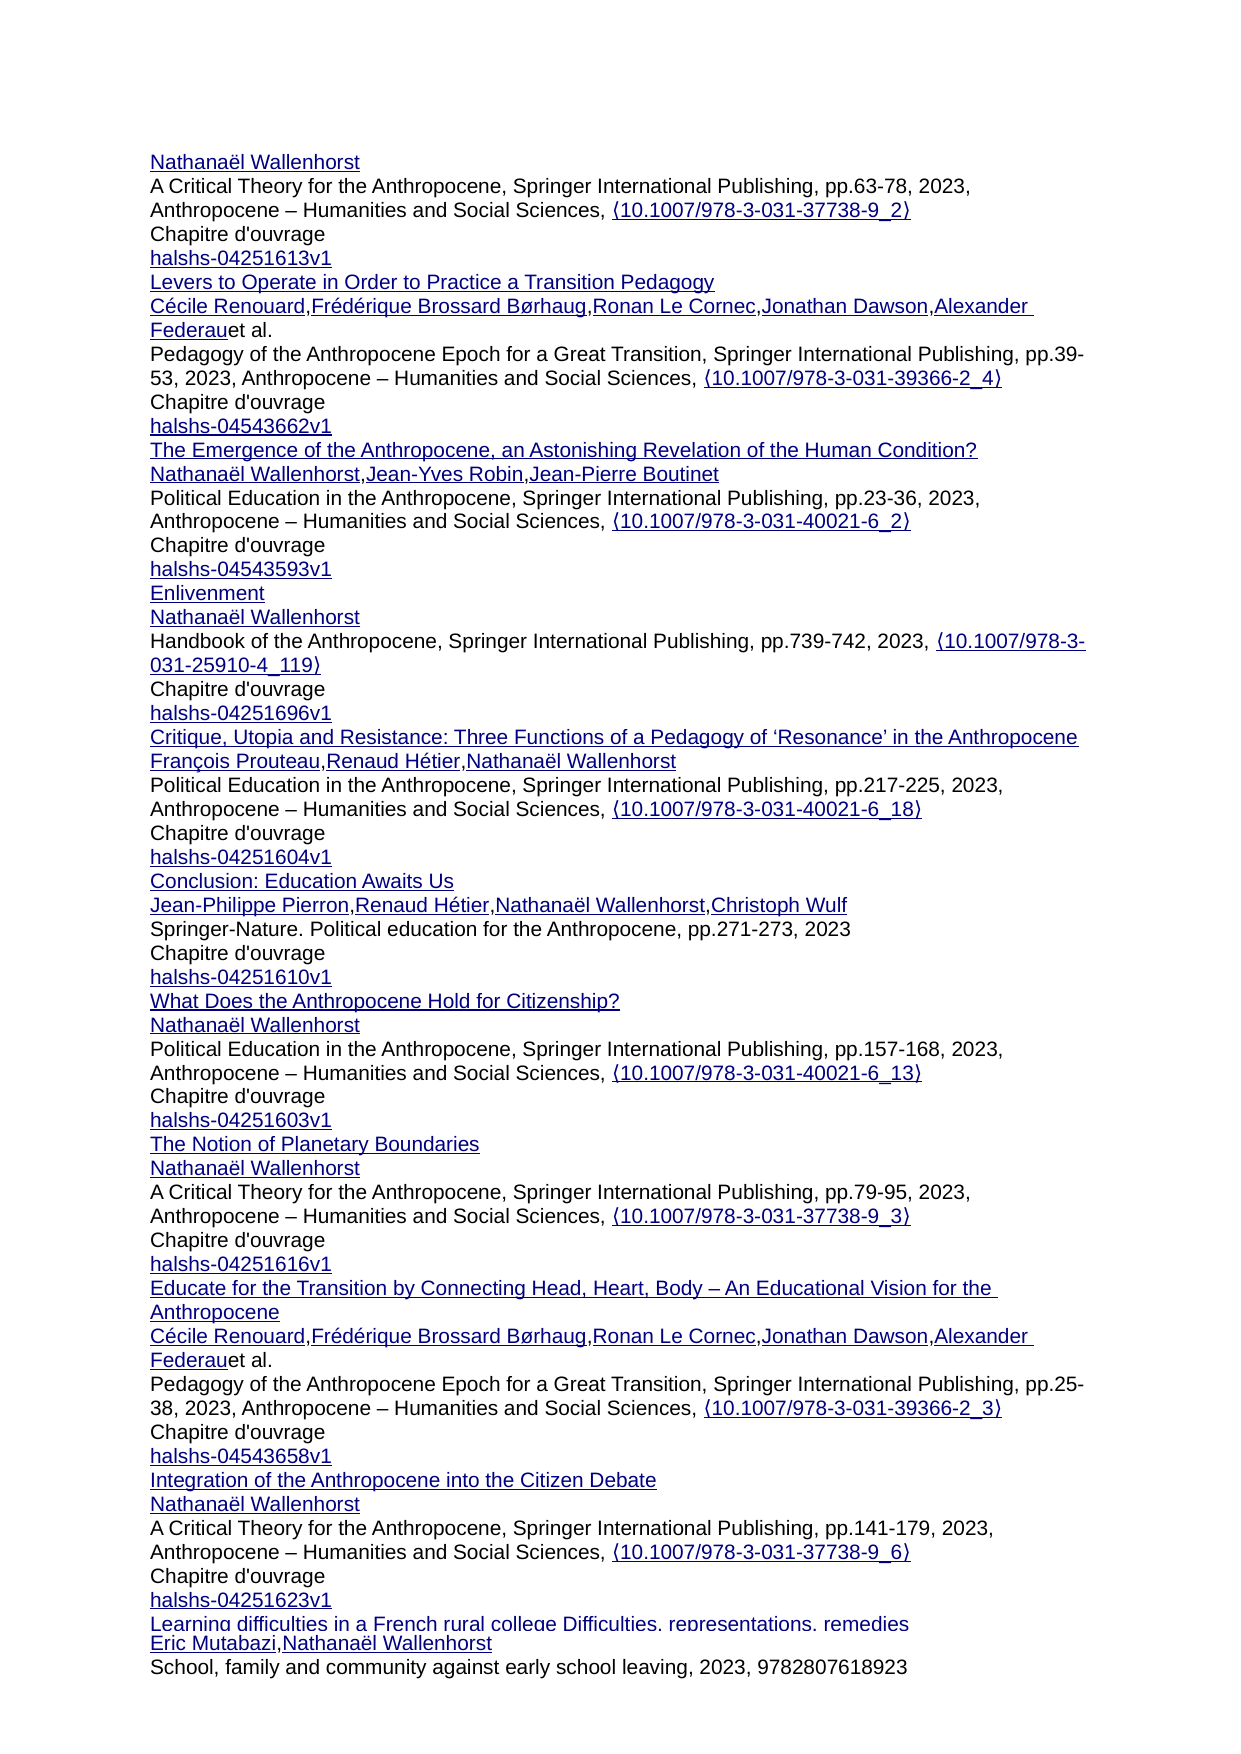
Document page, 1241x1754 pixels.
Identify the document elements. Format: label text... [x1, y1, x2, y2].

table_cell Critique, Utopia and Resistance: Three Functions of a Pedagogy of ‘Resonance’ in the Anthropocene François Prouteau,Renaud Hétier,Nathanaël Wallenhorst Political Education in the Anthropocene, Springer International Publishing, pp.217-225, 2023, Anthropocene – Humanities and Social Sciences, ⟨10.1007/978-3-031-40021-6_18⟩ Chapitre d'ouvrage halshs-04251604v1 [150, 725, 1090, 869]
table_cell The Notion of Planetary Boundaries Nathanaël Wallenhorst A Critical Theory for the Anthropocene, Springer International Publishing, pp.79-95, 2023, Anthropocene – Humanities and Social Sciences, ⟨10.1007/978-3-031-37738-9_3⟩ Chapitre d'ouvrage halshs-04251616v1 [150, 1132, 1090, 1276]
table_cell Educate for the Transition by Connecting Head, Heart, Body – An Educational Vision for the Anthropocene Cécile Renouard,Frédérique Brossard Børhaug,Ronan Le Cornec,Jonathan Dawson,Alexander Federauet al. Pedagogy of the Anthropocene Epoch for a Great Transition, Springer International Publishing, pp.25-38, 2023, Anthropocene – Humanities and Social Sciences, ⟨10.1007/978-3-031-39366-2_3⟩ Chapitre d'ouvrage halshs-04543658v1 [150, 1276, 1090, 1468]
table_cell Conclusion: Education Awaits Us Jean-Philippe Pierron,Renaud Hétier,Nathanaël Wallenhorst,Christoph Wulf Springer-Nature. Political education for the Anthropocene, pp.271-273, 2023 Chapitre d'ouvrage halshs-04251610v1 [150, 869, 1090, 988]
table_cell Integration of the Anthropocene into the Citizen Debate Nathanaël Wallenhorst A Critical Theory for the Anthropocene, Springer International Publishing, pp.141-179, 2023, Anthropocene – Humanities and Social Sciences, ⟨10.1007/978-3-031-37738-9_6⟩ Chapitre d'ouvrage halshs-04251623v1 [150, 1468, 1090, 1611]
table_cell What Does the Anthropocene Hold for Citizenship? Nathanaël Wallenhorst Political Education in the Anthropocene, Springer International Publishing, pp.157-168, 2023, Anthropocene – Humanities and Social Sciences, ⟨10.1007/978-3-031-40021-6_13⟩ Chapitre d'ouvrage halshs-04251603v1 [150, 989, 1090, 1132]
table_cell Learning difficulties in a French rural college Difficulties, representations, remedies Eric Mutabazi,Nathanaël Wallenhorst School, family and community against early school leaving, 2023, 9782807618923 [150, 1611, 1090, 1679]
table_cell Enlivenment Nathanaël Wallenhorst Handbook of the Anthropocene, Springer International Publishing, pp.739-742, 2023, ⟨10.1007/978-3-031-25910-4_119⟩ Chapitre d'ouvrage halshs-04251696v1 [150, 581, 1090, 725]
table_cell Nathanaël Wallenhorst A Critical Theory for the Anthropocene, Springer International Publishing, pp.63-78, 2023, Anthropocene – Humanities and Social Sciences, ⟨10.1007/978-3-031-37738-9_2⟩ Chapitre d'ouvrage halshs-04251613v1 [150, 150, 1090, 270]
table_cell Levers to Operate in Order to Practice a Transition Pedagogy Cécile Renouard,Frédérique Brossard Børhaug,Ronan Le Cornec,Jonathan Dawson,Alexander Federauet al. Pedagogy of the Anthropocene Epoch for a Great Transition, Springer International Publishing, pp.39-53, 2023, Anthropocene – Humanities and Social Sciences, ⟨10.1007/978-3-031-39366-2_4⟩ Chapitre d'ouvrage halshs-04543662v1 [150, 270, 1090, 437]
table_cell The Emergence of the Anthropocene, an Astonishing Revelation of the Human Condition? Nathanaël Wallenhorst,Jean-Yves Robin,Jean-Pierre Boutinet Political Education in the Anthropocene, Springer International Publishing, pp.23-36, 2023, Anthropocene – Humanities and Social Sciences, ⟨10.1007/978-3-031-40021-6_2⟩ Chapitre d'ouvrage halshs-04543593v1 [150, 438, 1090, 581]
